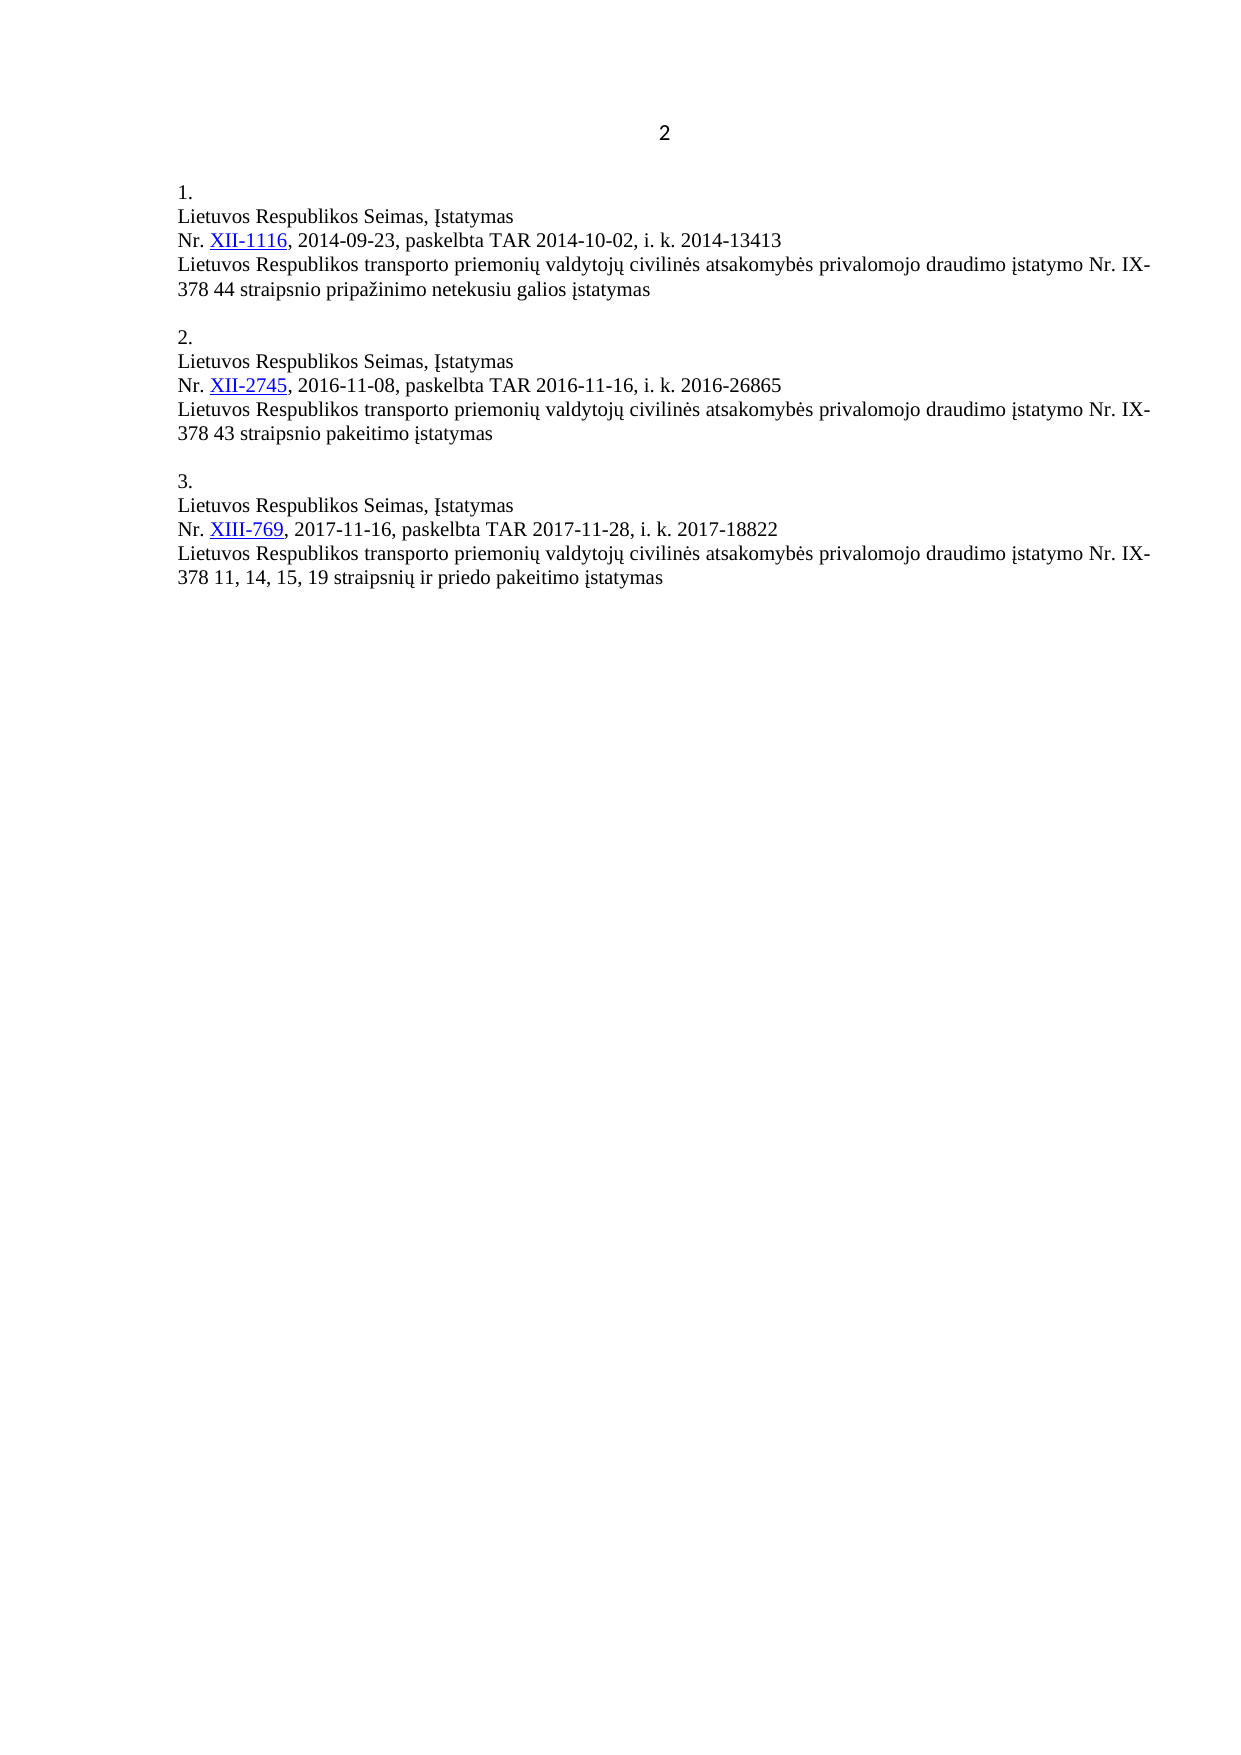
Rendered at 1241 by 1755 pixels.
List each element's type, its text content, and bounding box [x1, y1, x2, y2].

text Lietuvos Respublikos Seimas, Įstatymas [177, 349, 1152, 373]
text Lietuvos Respublikos Seimas, Įstatymas [177, 493, 1152, 517]
text 2. [177, 324, 1152, 349]
text Lietuvos Respublikos transporto priemonių valdytojų civilinės atsakomybės privalomojo draudimo įstatymo Nr. IX-378 44 straipsnio pripažinimo netekusiu galios įstatymas [177, 252, 1152, 301]
text 1. [177, 180, 1152, 204]
text Lietuvos Respublikos transporto priemonių valdytojų civilinės atsakomybės privalomojo draudimo įstatymo Nr. IX-378 11, 14, 15, 19 straipsnių ir priedo pakeitimo įstatymas [177, 541, 1152, 589]
text Lietuvos Respublikos Seimas, Įstatymas [177, 204, 1152, 228]
text Nr. XII-1116, 2014-09-23, paskelbta TAR 2014-10-02, i. k. 2014-13413 [177, 228, 1152, 252]
text Nr. XII-2745, 2016-11-08, paskelbta TAR 2016-11-16, i. k. 2016-26865 [177, 373, 1152, 397]
text Lietuvos Respublikos transporto priemonių valdytojų civilinės atsakomybės privalomojo draudimo įstatymo Nr. IX-378 43 straipsnio pakeitimo įstatymas [177, 397, 1152, 445]
text Nr. XIII-769, 2017-11-16, paskelbta TAR 2017-11-28, i. k. 2017-18822 [177, 517, 1152, 541]
text 3. [177, 469, 1152, 493]
